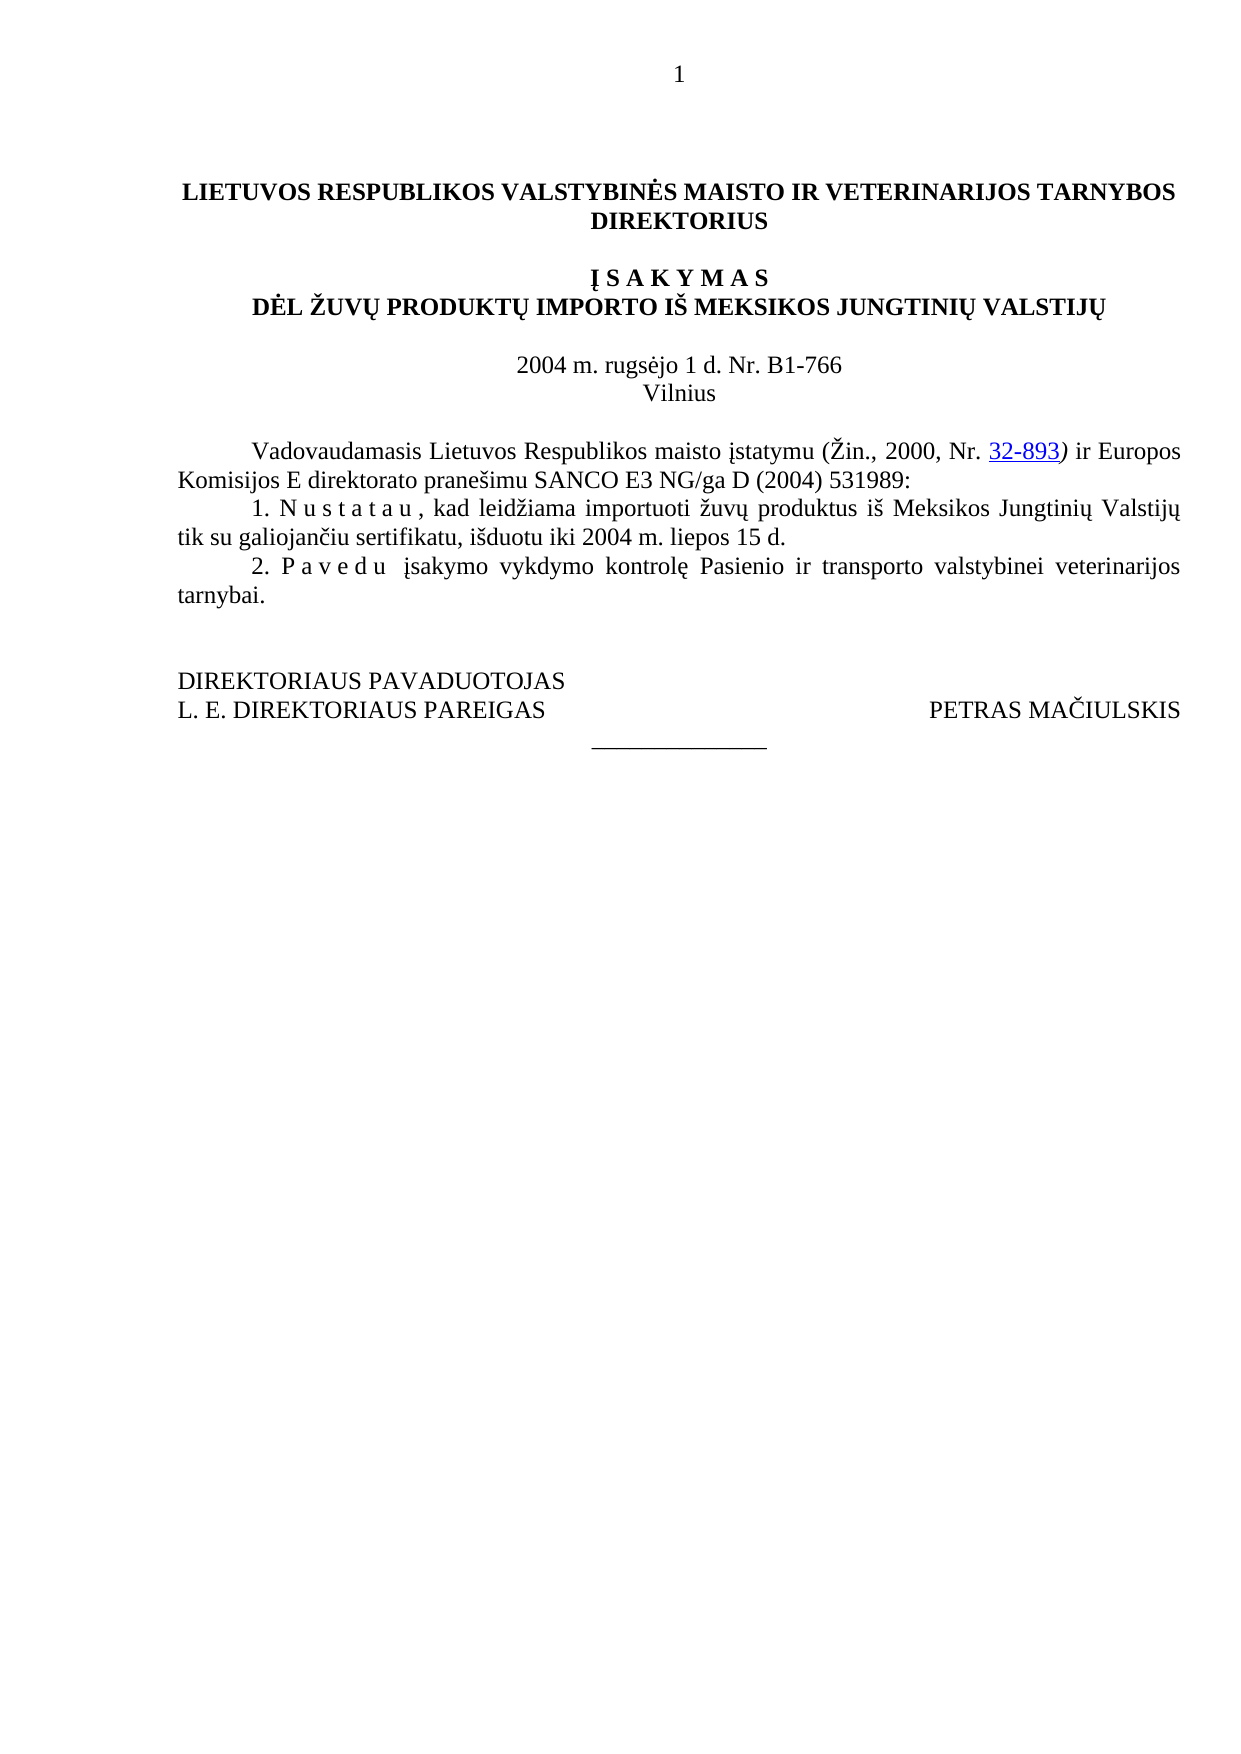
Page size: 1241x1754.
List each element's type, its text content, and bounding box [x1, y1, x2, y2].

text ______________ [177, 723, 1181, 752]
text 2004 m. rugsėjo 1 d. Nr. B1-766 [177, 350, 1181, 378]
text 2. Pavedu įsakymo vykdymo kontrolę Pasienio ir transporto valstybinei veterinarijos tarnybai. [177, 551, 1181, 608]
text Vilnius [177, 378, 1181, 407]
text LIETUVOS RESPUBLIKOS VALSTYBINĖS MAISTO IR VETERINARIJOS TARNYBOS DIREKTORIUS [177, 177, 1181, 235]
text DĖL ŽUVŲ PRODUKTŲ IMPORTO IŠ MEKSIKOS JUNGTINIŲ VALSTIJŲ [177, 292, 1181, 321]
text Į S A K Y M A S [177, 263, 1181, 292]
text Vadovaudamasis Lietuvos Respublikos maisto įstatymu (Žin., 2000, Nr. 32-893) ir Europos Komisijos E direktorato pranešimu SANCO E3 NG/ga D (2004) 531989: [177, 436, 1181, 493]
text Direktoriaus pavaduotojas [177, 666, 1181, 695]
text l. e. direktoriaus pareigas Petras Mačiulskis [177, 695, 1181, 723]
text 1. Nustatau, kad leidžiama importuoti žuvų produktus iš Meksikos Jungtinių Valstijų tik su galiojančiu sertifikatu, išduotu iki 2004 m. liepos 15 d. [177, 493, 1181, 551]
